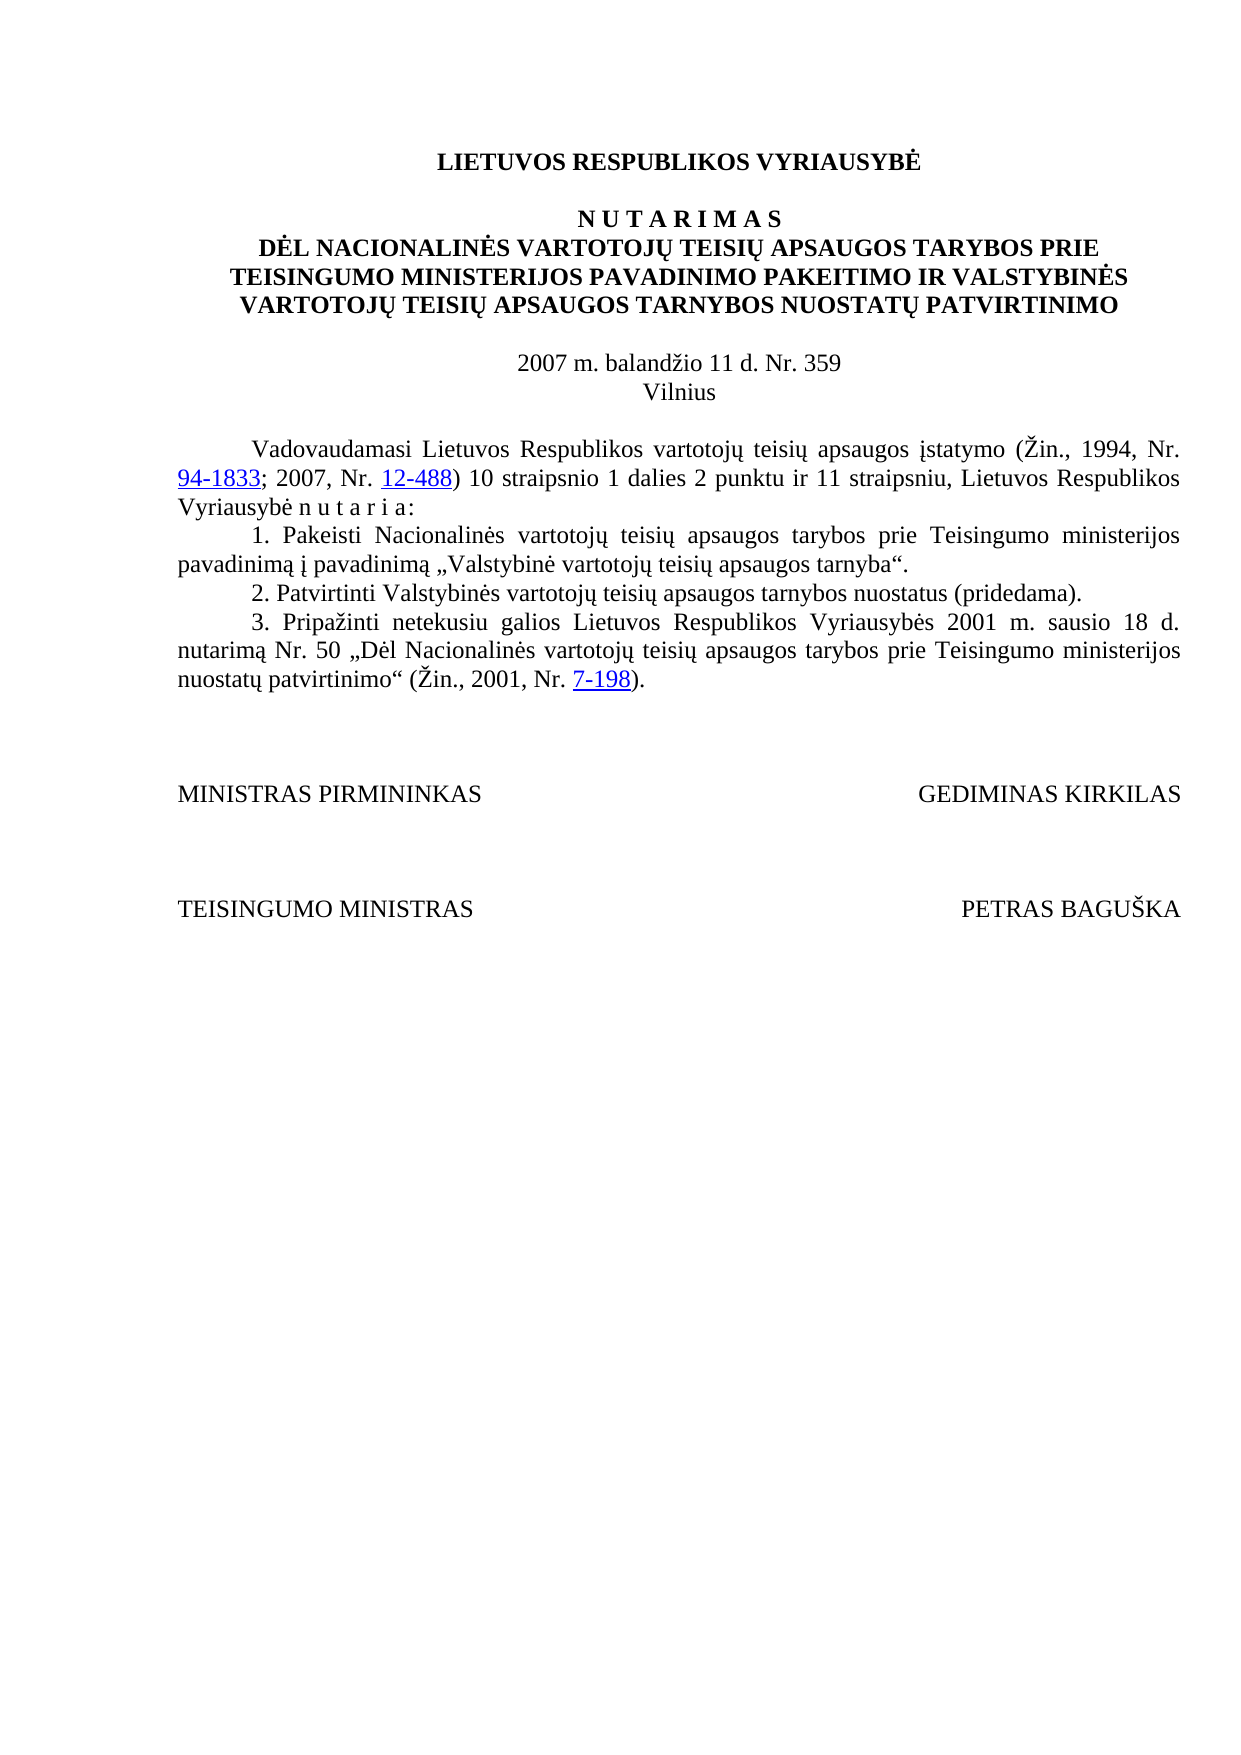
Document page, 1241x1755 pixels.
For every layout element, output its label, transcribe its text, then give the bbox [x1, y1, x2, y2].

text 3. Pripažinti netekusiu galios Lietuvos Respublikos Vyriausybės 2001 m. sausio 18 d. nutarimą Nr. 50 „Dėl Nacionalinės vartotojų teisių apsaugos tarybos prie Teisingumo ministerijos nuostatų patvirtinimo“ (Žin., 2001, Nr. 7-198). [177, 607, 1181, 693]
text 2007 m. balandžio 11 d. Nr. 359 [177, 348, 1181, 377]
text Vilnius [177, 377, 1181, 406]
text 2. Patvirtinti Valstybinės vartotojų teisių apsaugos tarnybos nuostatus (pridedama). [177, 578, 1181, 607]
text Vadovaudamasi Lietuvos Respublikos vartotojų teisių apsaugos įstatymo (Žin., 1994, Nr. 94-1833; 2007, Nr. 12-488) 10 straipsnio 1 dalies 2 punktu ir 11 straipsniu, Lietuvos Respublikos Vyriausybė nutaria: [177, 434, 1181, 521]
text N U T A R I M A S [177, 204, 1181, 233]
text Teisingumo ministras Petras Baguška [177, 894, 1181, 923]
text 1. Pakeisti Nacionalinės vartotojų teisių apsaugos tarybos prie Teisingumo ministerijos pavadinimą į pavadinimą „Valstybinė vartotojų teisių apsaugos tarnyba“. [177, 521, 1181, 578]
text LIETUVOS RESPUBLIKOS VYRIAUSYBĖ [177, 147, 1181, 176]
text DĖL NACIONALINĖS VARTOTOJŲ TEISIŲ APSAUGOS TARYBOS PRIE TEISINGUMO MINISTERIJOS PAVADINIMO PAKEITIMO IR VALSTYBINĖS VARTOTOJŲ TEISIŲ APSAUGOS TARNYBOS NUOSTATŲ PATVIRTINIMO [177, 233, 1181, 319]
text Ministras Pirmininkas Gediminas Kirkilas [177, 779, 1181, 808]
